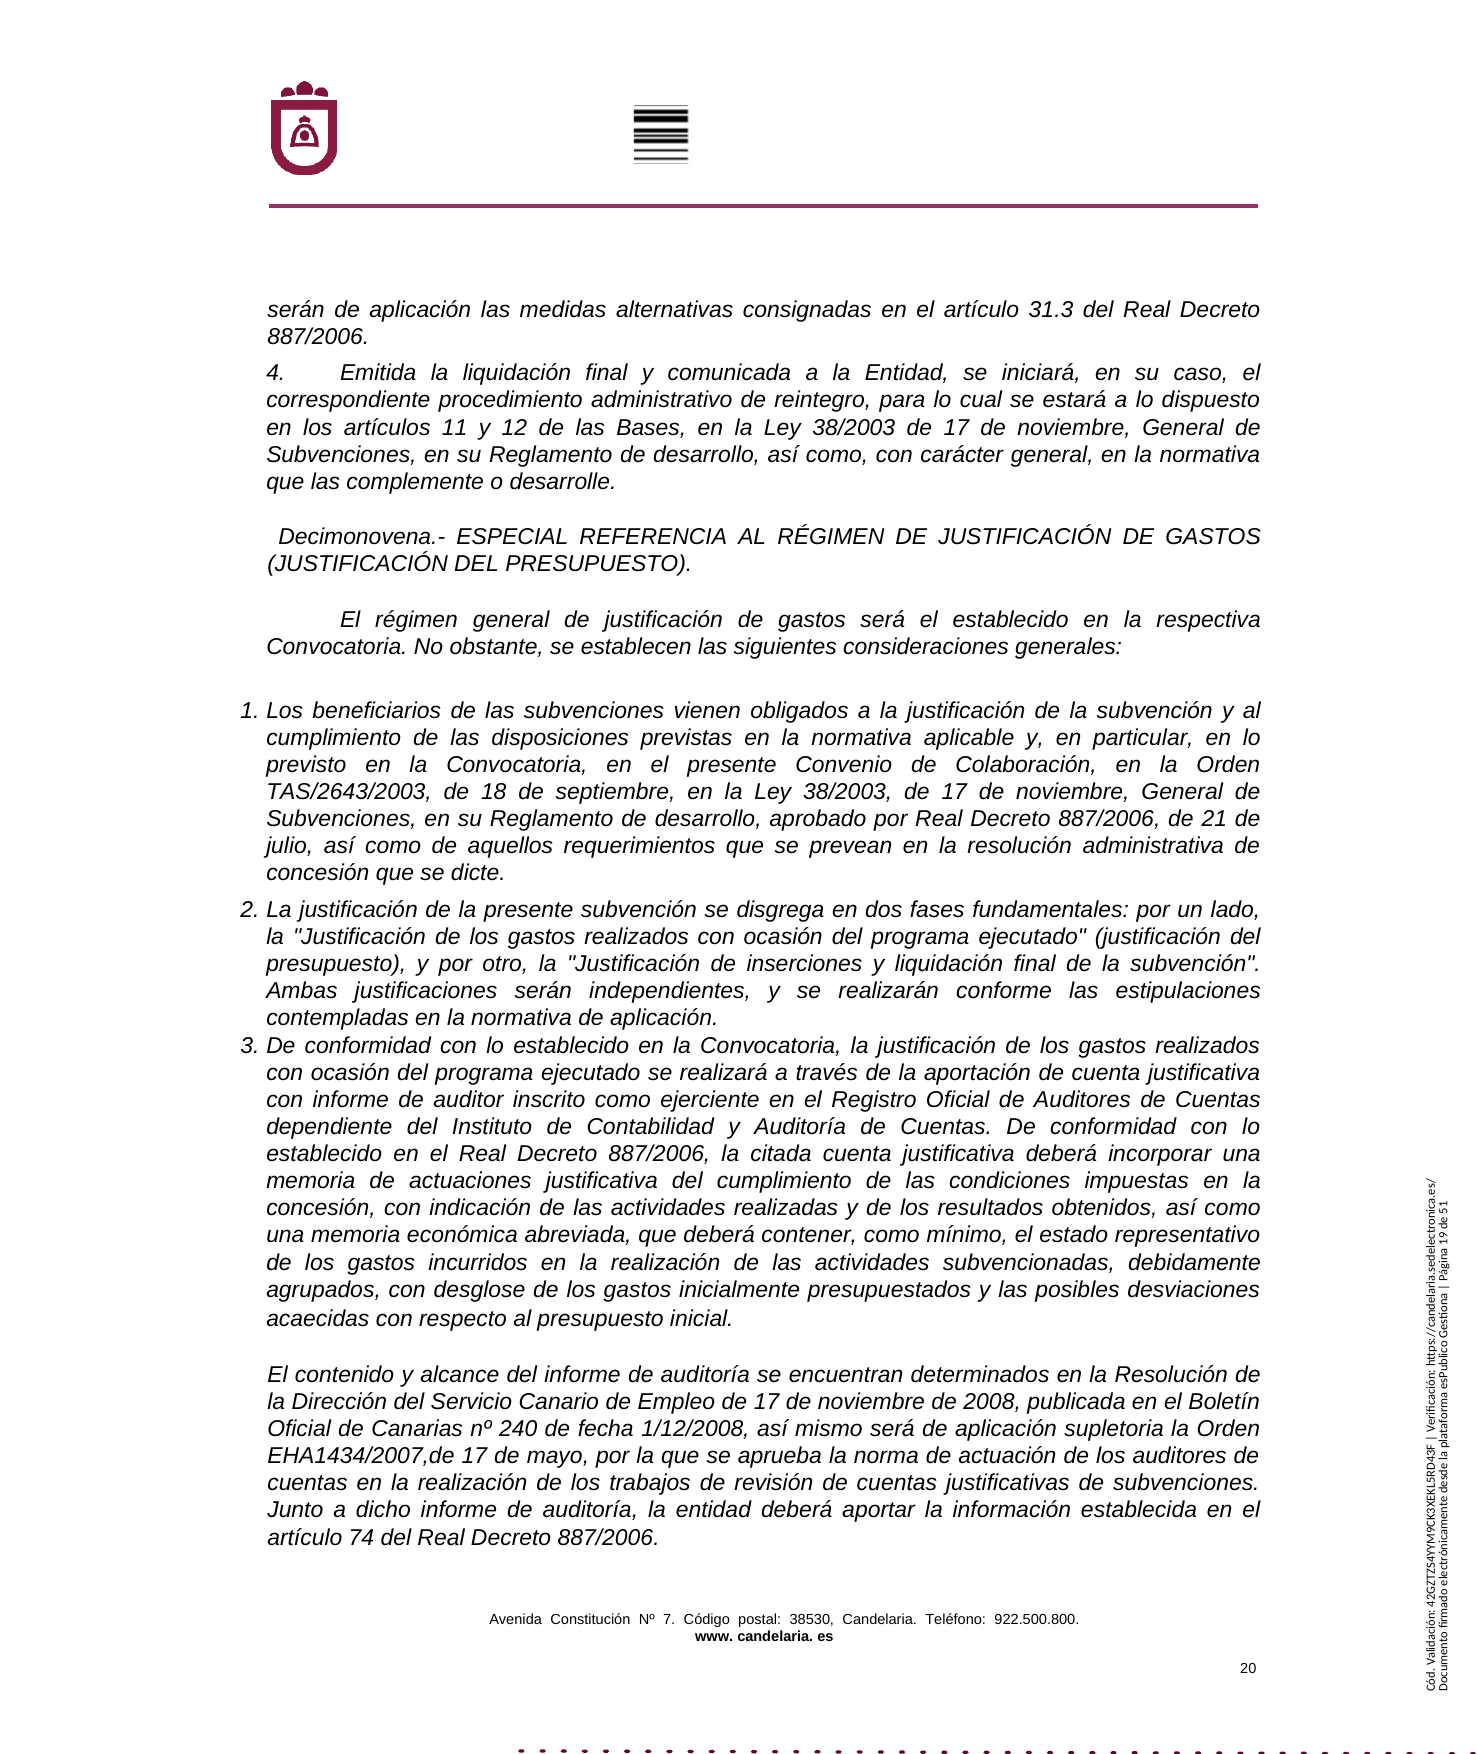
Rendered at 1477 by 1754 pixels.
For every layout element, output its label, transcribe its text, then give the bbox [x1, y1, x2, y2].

text Decimonovena.- ESPECIAL REFERENCIA AL RÉGIMEN DE JUSTIFICACIÓN DE GASTOS (JUSTIFICACIÓN DEL PRESUPUESTO). [267, 523, 1263, 577]
text El contenido y alcance del informe de auditoría se encuentran determinados en la Resolución de la Dirección del Servicio Canario de Empleo de 17 de noviembre de 2008, publicada en el Boletín Oficial de Canarias nº 240 de fecha 1/12/2008, así mismo será de aplicación supletoria la Orden EHA1434/2007,de 17 de mayo, por la que se aprueba la norma de actuación de los auditores de cuentas en la realización de los trabajos de revisión de cuentas justificativas de subvenciones. Junto a dicho informe de auditoría, la entidad deberá aportar la información establecida en el artículo 74 del Real Decreto 887/2006. [267, 1361, 1263, 1550]
list De conformidad con lo establecido en la Convocatoria, la justificación de los gastos realizados con ocasión del programa ejecutado se realizará a través de la aportación de cuenta justificativa con informe de auditor inscrito como ejerciente en el Registro Oficial de Auditores de Cuentas dependiente del Instituto de Contabilidad y Auditoría de Cuentas. De conformidad con lo establecido en el Real Decreto 887/2006, la citada cuenta justificativa deberá incorporar una memoria de actuaciones justificativa del cumplimiento de las condiciones impuestas en la concesión, con indicación de las actividades realizadas y de los resultados obtenidos, así como una memoria económica abreviada, que deberá contener, como mínimo, el estado representativo de los gastos incurridos en la realización de las actividades subvencionadas, debidamente agrupados, con desglose de los gastos inicialmente presupuestados y las posibles desviaciones acaecidas con respecto al presupuesto inicial. [240, 1032, 1263, 1332]
list Los beneficiarios de las subvenciones vienen obligados a la justificación de la subvención y al cumplimiento de las disposiciones previstas en la normativa aplicable y, en particular, en lo previsto en la Convocatoria, en el presente Convenio de Colaboración, en la Orden TAS/2643/2003, de 18 de septiembre, en la Ley 38/2003, de 17 de noviembre, General de Subvenciones, en su Reglamento de desarrollo, aprobado por Real Decreto 887/2006, de 21 de julio, así como de aquellos requerimientos que se prevean en la resolución administrativa de concesión que se dicte. [240, 697, 1263, 886]
text serán de aplicación las medidas alternativas consignadas en el artículo 31.3 del Real Decreto 887/2006. [267, 296, 1263, 349]
list Emitida la liquidación final y comunicada a la Entidad, se iniciará, en su caso, el correspondiente procedimiento administrativo de reintegro, para lo cual se estará a lo dispuesto en los artículos 11 y 12 de las Bases, en la Ley 38/2003 de 17 de noviembre, General de Subvenciones, en su Reglamento de desarrollo, así como, con carácter general, en la normativa que las complemente o desarrolle. [266, 359, 1263, 494]
list La justificación de la presente subvención se disgrega en dos fases fundamentales: por un lado, la "Justificación de los gastos realizados con ocasión del programa ejecutado" (justificación del presupuesto), y por otro, la "Justificación de inserciones y liquidación final de la subvención". Ambas justificaciones serán independientes, y se realizarán conforme las estipulaciones contempladas en la normativa de aplicación. [240, 896, 1263, 1031]
text El régimen general de justificación de gastos será el establecido en la respectiva Convocatoria. No obstante, se establecen las siguientes consideraciones generales: [266, 606, 1263, 659]
